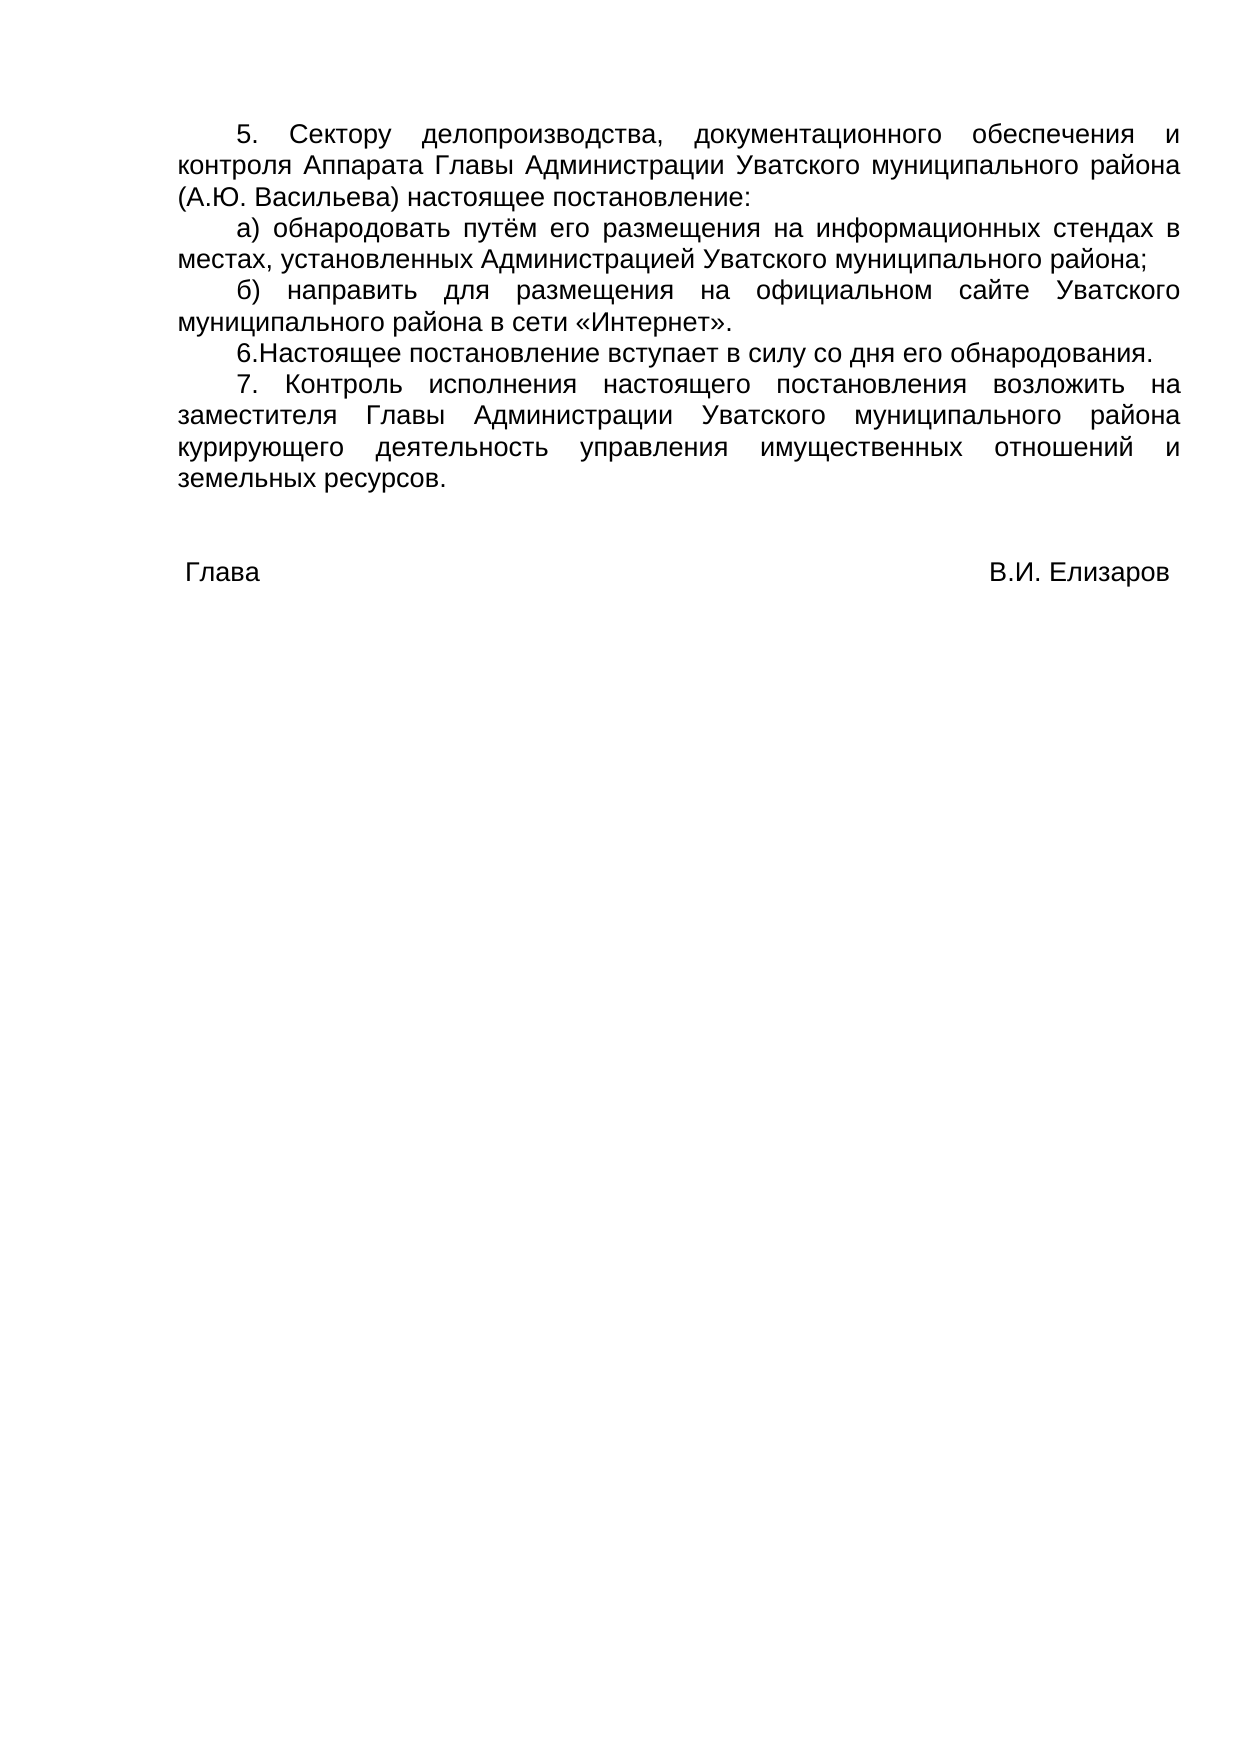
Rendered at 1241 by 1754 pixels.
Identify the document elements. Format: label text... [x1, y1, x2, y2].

text а) обнародовать путём его размещения на информационных стендах в местах, установленных Администрацией Уватского муниципального района; [177, 212, 1181, 274]
text Глава В.И. Елизаров [177, 556, 1181, 587]
text 5. Сектору делопроизводства, документационного обеспечения и контроля Аппарата Главы Администрации Уватского муниципального района (А.Ю. Васильева) настоящее постановление: [177, 118, 1181, 212]
text 6.Настоящее постановление вступает в силу со дня его обнародования. [177, 337, 1181, 368]
text 7. Контроль исполнения настоящего постановления возложить на заместителя Главы Администрации Уватского муниципального района курирующего деятельность управления имущественных отношений и земельных ресурсов. [177, 368, 1181, 493]
text б) направить для размещения на официальном сайте Уватского муниципального района в сети «Интернет». [177, 274, 1181, 337]
